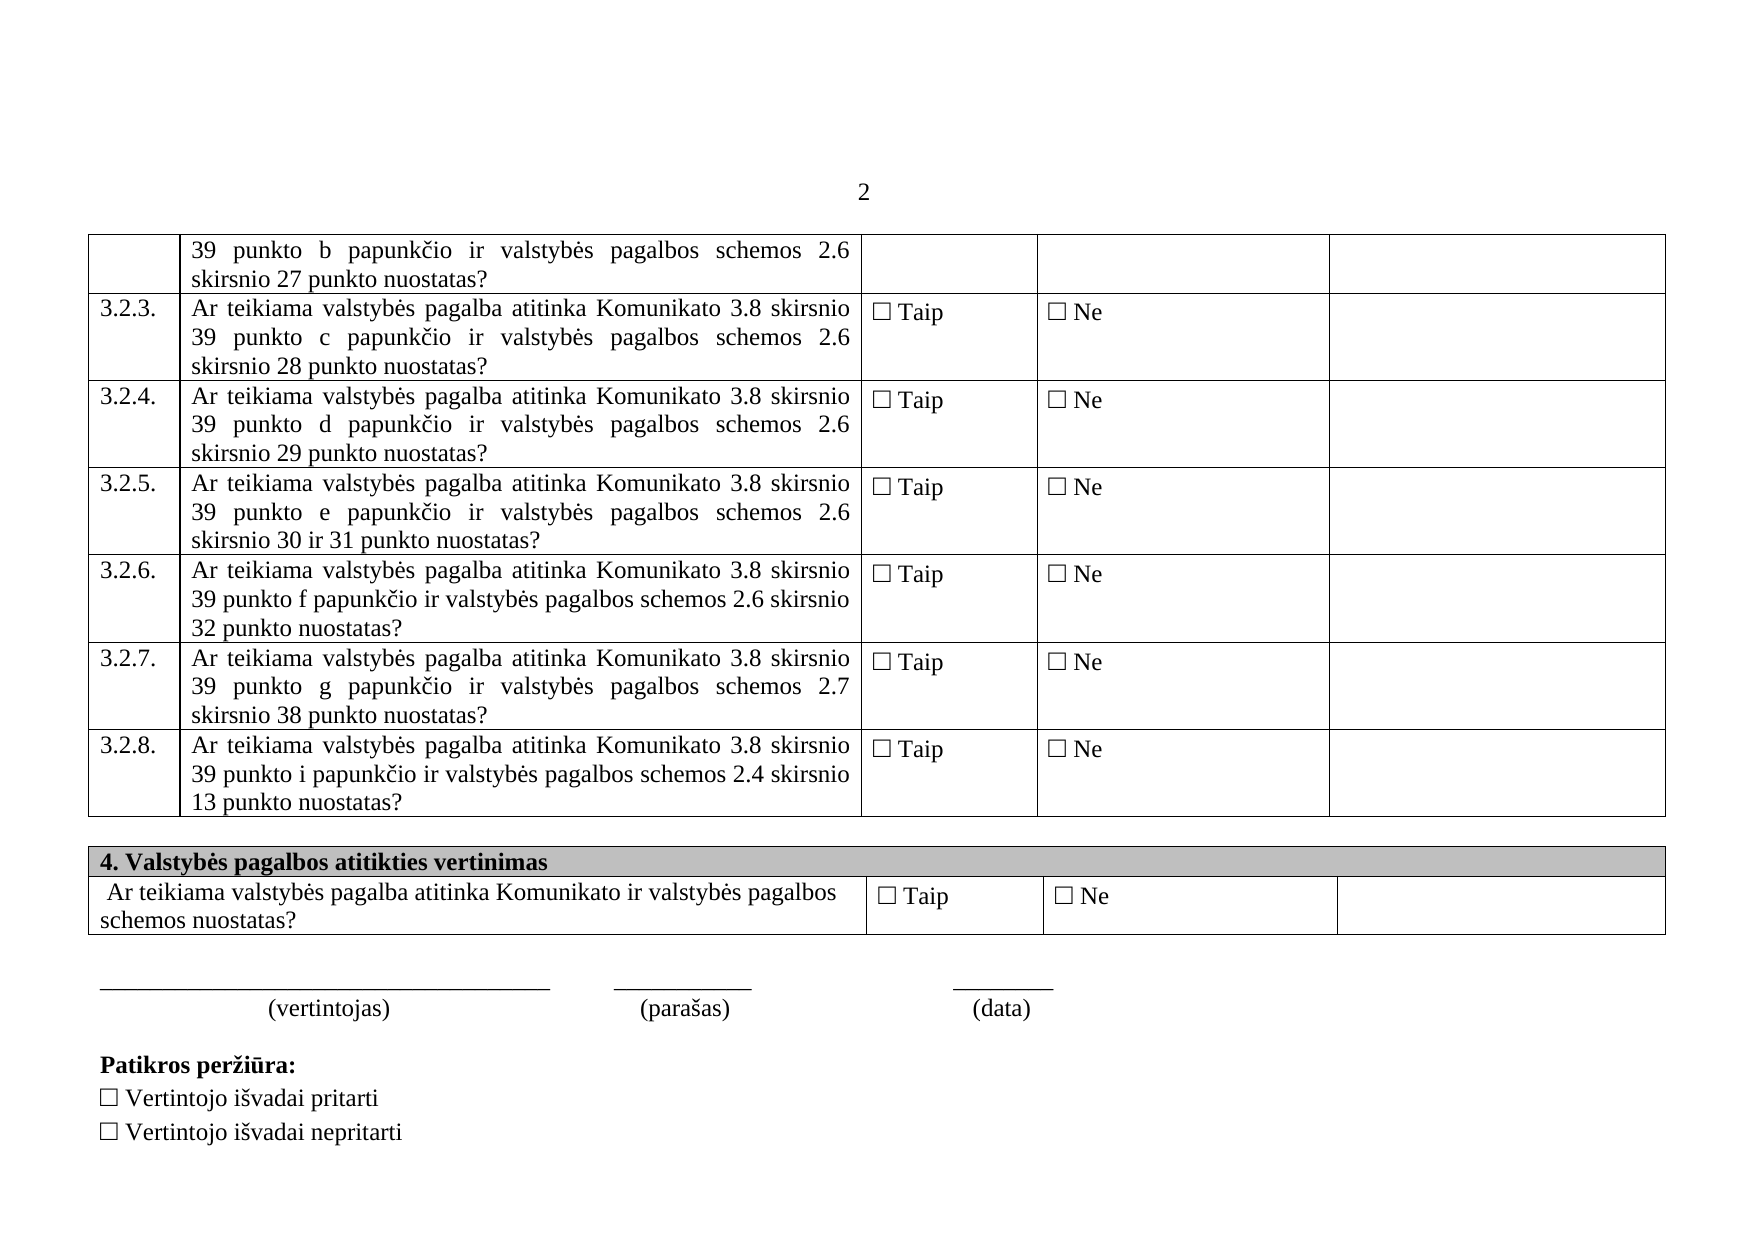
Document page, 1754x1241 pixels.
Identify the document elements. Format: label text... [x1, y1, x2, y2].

table_cell Ar teikiama valstybės pagalba atitinka Komunikato 3.8 skirsnio 39 punkto d papunkčio ir valstybės pagalbos schemos 2.6 skirsnio 29 punkto nuostatas? [181, 381, 861, 467]
table_cell □ Taip [862, 294, 1037, 380]
table_cell [1330, 381, 1665, 467]
table_cell 3.2.7. [89, 643, 179, 729]
table_cell [862, 817, 1037, 846]
table_cell □ Ne [1038, 730, 1329, 816]
table_cell [1038, 235, 1329, 292]
table_cell □ Ne [1038, 468, 1329, 554]
table_cell 4. Valstybės pagalbos atitikties vertinimas [89, 847, 1665, 876]
table_cell [1281, 1022, 1329, 1175]
table_cell □ Taip [862, 468, 1037, 554]
table_cell [1338, 877, 1665, 934]
table_cell □ Taip [862, 643, 1037, 729]
table_cell Ar teikiama valstybės pagalba atitinka Komunikato 3.8 skirsnio 39 punkto i papunkčio ir valstybės pagalbos schemos 2.4 skirsnio 13 punkto nuostatas? [181, 730, 861, 816]
table_cell □ Ne [1038, 555, 1329, 642]
table_cell □ Taip [862, 381, 1037, 467]
table_cell [89, 817, 180, 846]
table_cell 3.2.6. [89, 555, 179, 642]
table_cell Patikros peržiūra: □ Vertintojo išvadai pritarti □ Vertintojo išvadai nepritarti [89, 1022, 1281, 1175]
table_cell [1330, 730, 1665, 816]
table_cell ___________ (parašas) [603, 935, 942, 1022]
table_cell ________ (data) [942, 935, 1281, 1022]
table_cell Ar teikiama valstybės pagalba atitinka Komunikato ir valstybės pagalbos schemos nuostatas? [89, 877, 866, 934]
table_cell [1330, 235, 1665, 292]
table_cell Ar teikiama valstybės pagalba atitinka Komunikato 3.8 skirsnio 39 punkto c papunkčio ir valstybės pagalbos schemos 2.6 skirsnio 28 punkto nuostatas? [181, 294, 861, 380]
table_cell □ Taip [867, 877, 1043, 934]
table_cell □ Taip [862, 555, 1037, 642]
table_cell Ar teikiama valstybės pagalba atitinka Komunikato 3.8 skirsnio 39 punkto f papunkčio ir valstybės pagalbos schemos 2.6 skirsnio 32 punkto nuostatas? [181, 555, 861, 642]
table_cell [1329, 817, 1665, 846]
table_cell □ Ne [1044, 877, 1337, 934]
table_cell □ Ne [1038, 381, 1329, 467]
table_cell [1330, 643, 1665, 729]
table_cell [1330, 555, 1665, 642]
table_cell [1338, 935, 1665, 1022]
table_cell 3.2.3. [89, 294, 179, 380]
table_cell □ Taip [862, 730, 1037, 816]
table_cell [1329, 935, 1338, 1022]
table_cell [180, 817, 862, 846]
table_cell 3.2.8. [89, 730, 179, 816]
table_cell □ Ne [1038, 643, 1329, 729]
table_cell [1330, 468, 1665, 554]
table_cell [1338, 1022, 1665, 1175]
table_cell □ Ne [1038, 294, 1329, 380]
table_cell [1038, 817, 1329, 846]
table_cell [1330, 294, 1665, 380]
table_cell 39 punkto b papunkčio ir valstybės pagalbos schemos 2.6 skirsnio 27 punkto nuostatas? [181, 235, 861, 292]
table_cell [862, 235, 1037, 292]
table_cell 3.2.5. [89, 468, 179, 554]
table_cell 3.2.4. [89, 381, 179, 467]
table_cell Ar teikiama valstybės pagalba atitinka Komunikato 3.8 skirsnio 39 punkto e papunkčio ir valstybės pagalbos schemos 2.6 skirsnio 30 ir 31 punkto nuostatas? [181, 468, 861, 554]
table_cell [1329, 1022, 1338, 1175]
table_cell [89, 235, 179, 292]
table_cell ____________________________________ (vertintojas) [89, 935, 603, 1022]
table_cell Ar teikiama valstybės pagalba atitinka Komunikato 3.8 skirsnio 39 punkto g papunkčio ir valstybės pagalbos schemos 2.7 skirsnio 38 punkto nuostatas? [181, 643, 861, 729]
table_cell [1281, 935, 1329, 1022]
